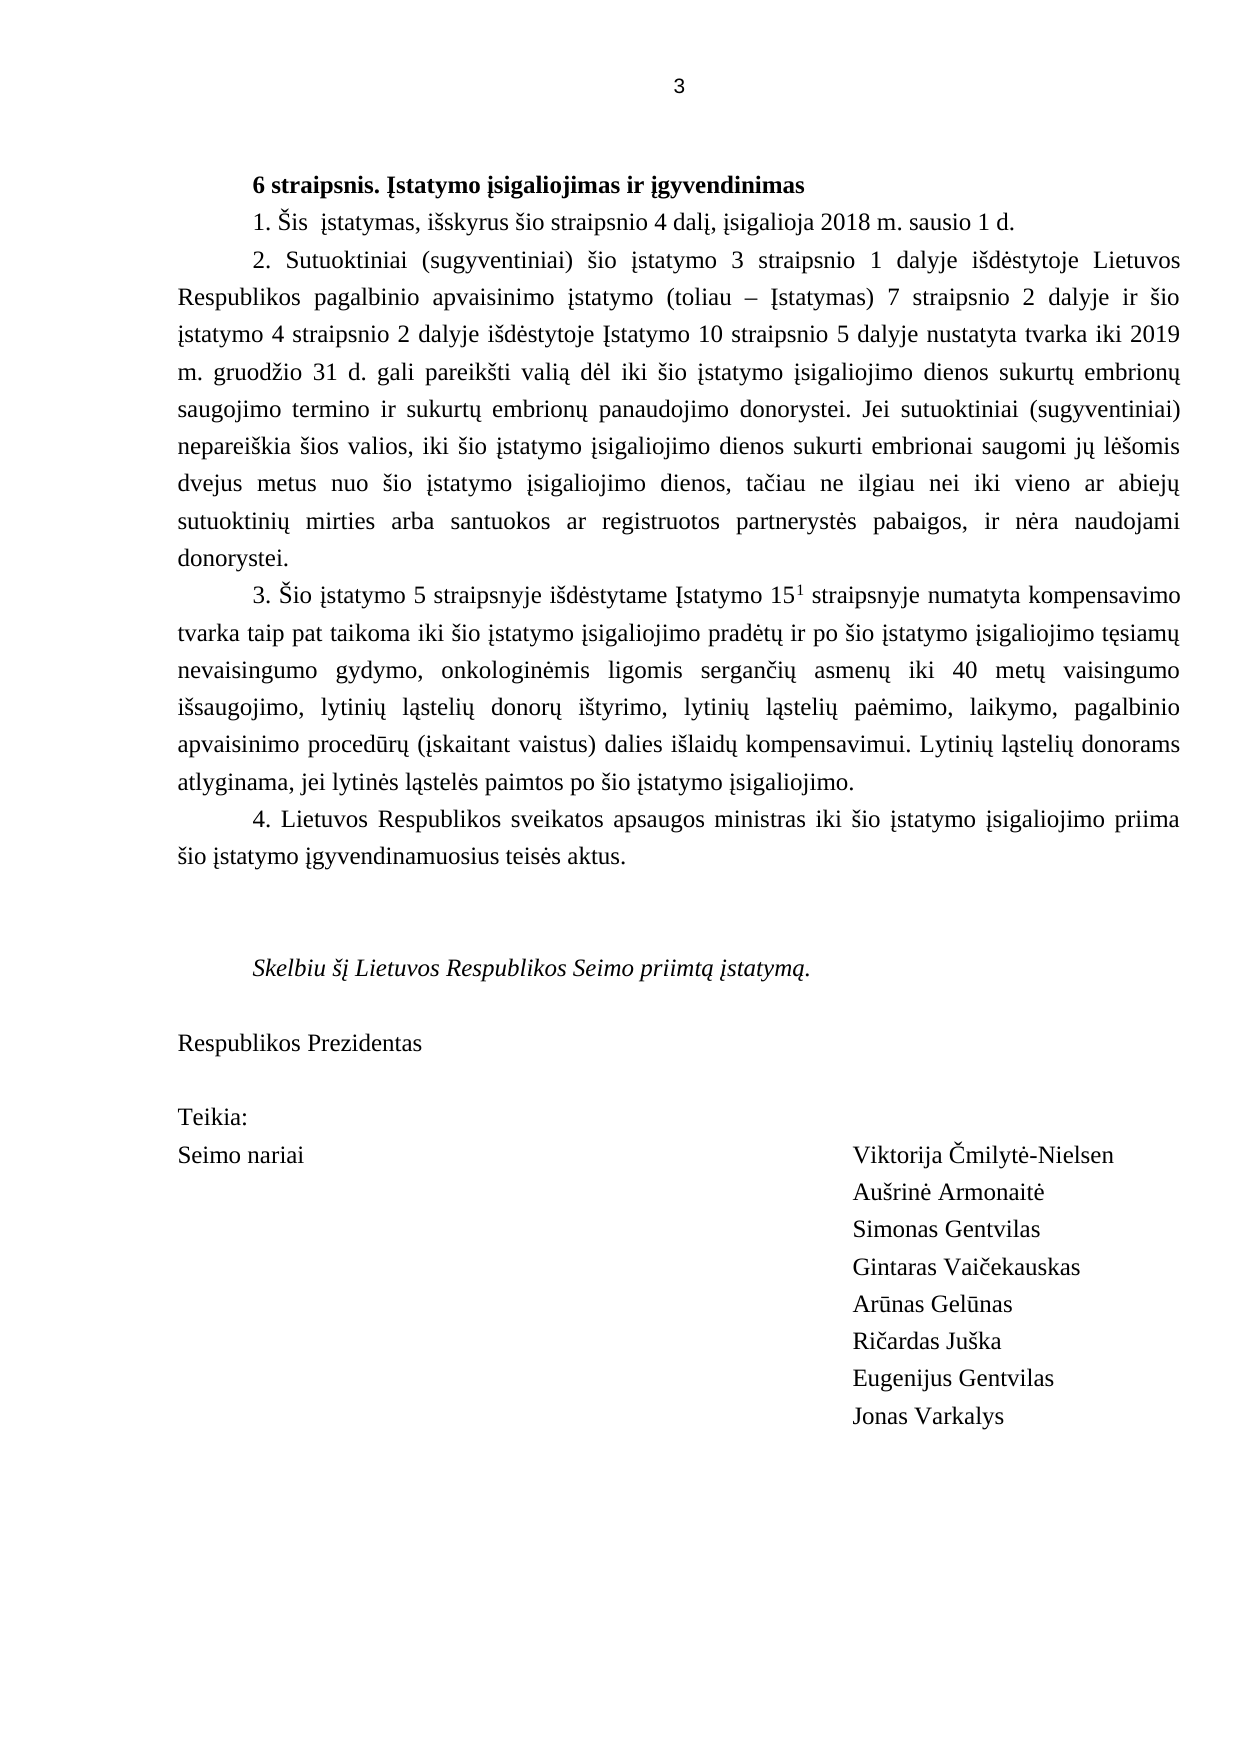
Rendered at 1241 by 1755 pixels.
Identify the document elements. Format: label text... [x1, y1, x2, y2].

text 4. Lietuvos Respublikos sveikatos apsaugos ministras iki šio įstatymo įsigaliojimo priima šio įstatymo įgyvendinamuosius teisės aktus. [177, 804, 1181, 870]
text Simonas Gentvilas [177, 1214, 1181, 1243]
text 1. Šis įstatymas, išskyrus šio straipsnio 4 dalį, įsigalioja 2018 m. sausio 1 d. [177, 207, 1181, 236]
text Aušrinė Armonaitė [177, 1177, 1181, 1206]
text Gintaras Vaičekauskas [177, 1252, 1181, 1280]
text Eugenijus Gentvilas [177, 1363, 1181, 1392]
text Arūnas Gelūnas [177, 1289, 1181, 1318]
text 2. Sutuoktiniai (sugyventiniai) šio įstatymo 3 straipsnio 1 dalyje išdėstytoje Lietuvos Respublikos pagalbinio apvaisinimo įstatymo (toliau – Įstatymas) 7 straipsnio 2 dalyje ir šio įstatymo 4 straipsnio 2 dalyje išdėstytoje Įstatymo 10 straipsnio 5 dalyje nustatyta tvarka iki 2019 m. gruodžio 31 d. gali pareikšti valią dėl iki šio įstatymo įsigaliojimo dienos sukurtų embrionų saugojimo termino ir sukurtų embrionų panaudojimo donorystei. Jei sutuoktiniai (sugyventiniai) nepareiškia šios valios, iki šio įstatymo įsigaliojimo dienos sukurti embrionai saugomi jų lėšomis dvejus metus nuo šio įstatymo įsigaliojimo dienos, tačiau ne ilgiau nei iki vieno ar abiejų sutuoktinių mirties arba santuokos ar registruotos partnerystės pabaigos, ir nėra naudojami donorystei. [177, 245, 1181, 572]
text Respublikos Prezidentas [177, 1028, 1181, 1057]
text 6 straipsnis. Įstatymo įsigaliojimas ir įgyvendinimas [177, 170, 1181, 199]
text Jonas Varkalys [177, 1401, 1181, 1429]
text Ričardas Juška [177, 1326, 1181, 1355]
text Skelbiu šį Lietuvos Respublikos Seimo priimtą įstatymą. [177, 953, 1181, 982]
text 3. Šio įstatymo 5 straipsnyje išdėstytame Įstatymo 151 straipsnyje numatyta kompensavimo tvarka taip pat taikoma iki šio įstatymo įsigaliojimo pradėtų ir po šio įstatymo įsigaliojimo tęsiamų nevaisingumo gydymo, onkologinėmis ligomis sergančių asmenų iki 40 metų vaisingumo išsaugojimo, lytinių ląstelių donorų ištyrimo, lytinių ląstelių paėmimo, laikymo, pagalbinio apvaisinimo procedūrų (įskaitant vaistus) dalies išlaidų kompensavimui. Lytinių ląstelių donorams atlyginama, jei lytinės ląstelės paimtos po šio įstatymo įsigaliojimo. [177, 580, 1181, 796]
text Seimo nariai Viktorija Čmilytė-Nielsen [177, 1140, 1181, 1168]
text Teikia: [177, 1102, 1181, 1131]
